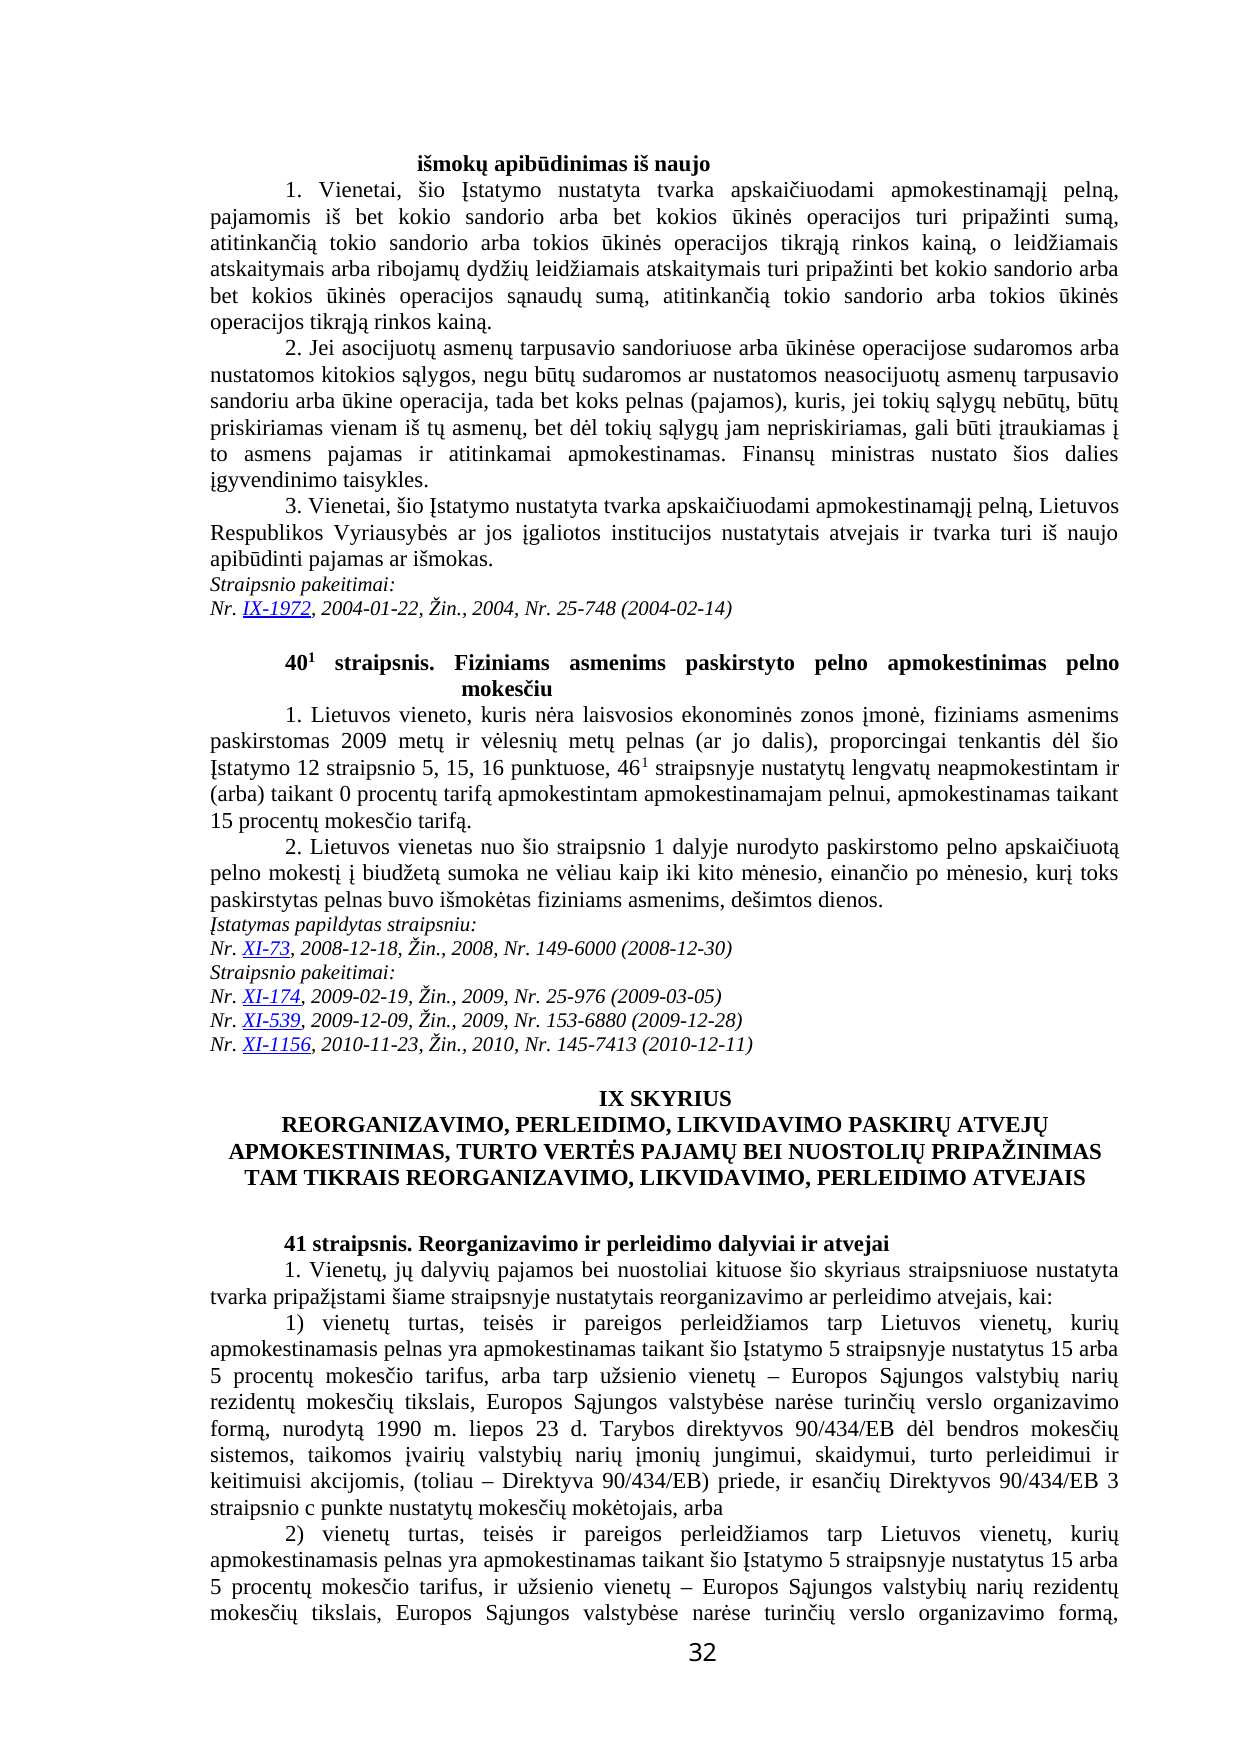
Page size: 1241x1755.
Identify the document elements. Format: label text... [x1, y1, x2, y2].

text Straipsnio pakeitimai: [210, 960, 1120, 984]
text Nr. XI-1156, 2010-11-23, Žin., 2010, Nr. 145-7413 (2010-12-11) [210, 1032, 1120, 1056]
text Nr. XI-73, 2008-12-18, Žin., 2008, Nr. 149-6000 (2008-12-30) [210, 936, 1120, 960]
text 41 straipsnis. Reorganizavimo ir perleidimo dalyviai ir atvejai [210, 1230, 1120, 1256]
text Nr. XI-539, 2009-12-09, Žin., 2009, Nr. 153-6880 (2009-12-28) [210, 1008, 1120, 1032]
text 2. Lietuvos vienetas nuo šio straipsnio 1 dalyje nurodyto paskirstomo pelno apskaičiuotą pelno mokestį į biudžetą sumoka ne vėliau kaip iki kito mėnesio, einančio po mėnesio, kurį toks paskirstytas pelnas buvo išmokėtas fiziniams asmenims, dešimtos dienos. [210, 833, 1120, 912]
text Įstatymas papildytas straipsniu: [210, 912, 1120, 936]
text Nr. XI-174, 2009-02-19, Žin., 2009, Nr. 25-976 (2009-03-05) [210, 984, 1120, 1008]
text 401 straipsnis. Fiziniams asmenims paskirstyto pelno apmokestinimas pelno mokesčiu [285, 648, 1120, 701]
text REORGANIZAVIMO, PERLEIDIMO, LIKVIDAVIMO PASKIRŲ ATVEJŲ APMOKESTINIMAS, TURTO VERTĖS PAJAMŲ BEI NUOSTOLIŲ PRIPAŽINIMAS TAM TIKRAIS REORGANIZAVIMO, LIKVIDAVIMO, PERLEIDIMO ATVEJAIS [210, 1112, 1120, 1191]
text IX SKYRIUS [210, 1085, 1120, 1112]
text 2) vienetų turtas, teisės ir pareigos perleidžiamos tarp Lietuvos vienetų, kurių apmokestinamasis pelnas yra apmokestinamas taikant šio Įstatymo 5 straipsnyje nustatytus 15 arba 5 procentų mokesčio tarifus, ir užsienio vienetų – Europos Sąjungos valstybių narių rezidentų mokesčių tikslais, Europos Sąjungos valstybėse narėse turinčių verslo organizavimo formą, [210, 1520, 1120, 1625]
text 1. Vienetų, jų dalyvių pajamos bei nuostoliai kituose šio skyriaus straipsniuose nustatyta tvarka pripažįstami šiame straipsnyje nustatytais reorganizavimo ar perleidimo atvejais, kai: [210, 1256, 1120, 1309]
text 2. Jei asocijuotų asmenų tarpusavio sandoriuose arba ūkinėse operacijose sudaromos arba nustatomos kitokios sąlygos, negu būtų sudaromos ar nustatomos neasocijuotų asmenų tarpusavio sandoriu arba ūkine operacija, tada bet koks pelnas (pajamos), kuris, jei tokių sąlygų nebūtų, būtų priskiriamas vienam iš tų asmenų, bet dėl tokių sąlygų jam nepriskiriamas, gali būti įtraukiamas į to asmens pajamas ir atitinkamai apmokestinamas. Finansų ministras nustato šios dalies įgyvendinimo taisykles. [210, 334, 1120, 493]
text Straipsnio pakeitimai: [210, 572, 1120, 596]
text 3. Vienetai, šio Įstatymo nustatyta tvarka apskaičiuodami apmokestinamąjį pelną, Lietuvos Respublikos Vyriausybės ar jos įgaliotos institucijos nustatytais atvejais ir tvarka turi iš naujo apibūdinti pajamas ar išmokas. [210, 493, 1120, 572]
text Nr. IX-1972, 2004-01-22, Žin., 2004, Nr. 25-748 (2004-02-14) [210, 596, 1120, 620]
text 1) vienetų turtas, teisės ir pareigos perleidžiamos tarp Lietuvos vienetų, kurių apmokestinamasis pelnas yra apmokestinamas taikant šio Įstatymo 5 straipsnyje nustatytus 15 arba 5 procentų mokesčio tarifus, arba tarp užsienio vienetų – Europos Sąjungos valstybių narių rezidentų mokesčių tikslais, Europos Sąjungos valstybėse narėse turinčių verslo organizavimo formą, nurodytą 1990 m. liepos 23 d. Tarybos direktyvos 90/434/EB dėl bendros mokesčių sistemos, taikomos įvairių valstybių narių įmonių jungimui, skaidymui, turto perleidimui ir keitimuisi akcijomis, (toliau – Direktyva 90/434/EB) priede, ir esančių Direktyvos 90/434/EB 3 straipsnio c punkte nustatytų mokesčių mokėtojais, arba [210, 1309, 1120, 1520]
text 1. Lietuvos vieneto, kuris nėra laisvosios ekonominės zonos įmonė, fiziniams asmenims paskirstomas 2009 metų ir vėlesnių metų pelnas (ar jo dalis), proporcingai tenkantis dėl šio Įstatymo 12 straipsnio 5, 15, 16 punktuose, 461 straipsnyje nustatytų lengvatų neapmokestintam ir (arba) taikant 0 procentų tarifą apmokestintam apmokestinamajam pelnui, apmokestinamas taikant 15 procentų mokesčio tarifą. [210, 701, 1120, 833]
text išmokų apibūdinimas iš naujo [210, 150, 1120, 176]
text 1. Vienetai, šio Įstatymo nustatyta tvarka apskaičiuodami apmokestinamąjį pelną, pajamomis iš bet kokio sandorio arba bet kokios ūkinės operacijos turi pripažinti sumą, atitinkančią tokio sandorio arba tokios ūkinės operacijos tikrąją rinkos kainą, o leidžiamais atskaitymais arba ribojamų dydžių leidžiamais atskaitymais turi pripažinti bet kokio sandorio arba bet kokios ūkinės operacijos sąnaudų sumą, atitinkančią tokio sandorio arba tokios ūkinės operacijos tikrąją rinkos kainą. [210, 176, 1120, 334]
